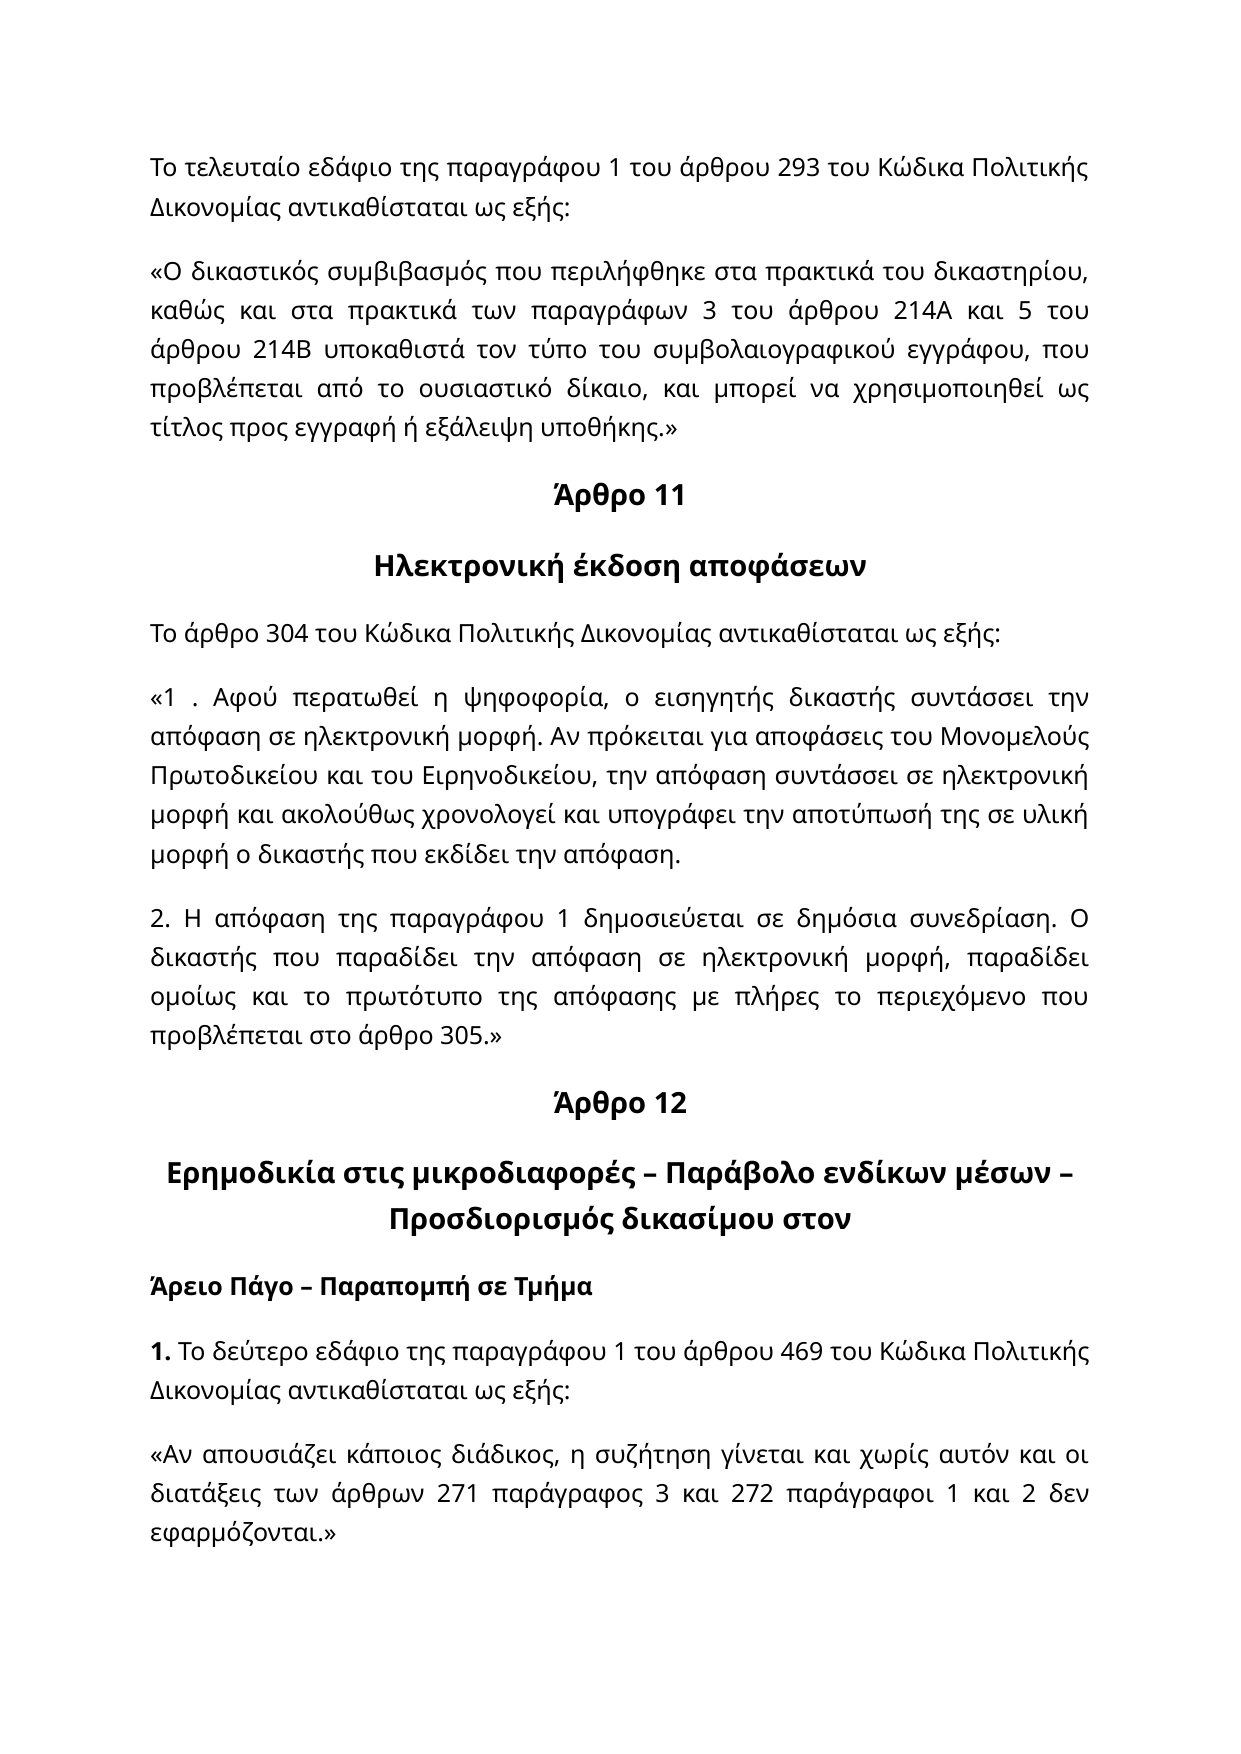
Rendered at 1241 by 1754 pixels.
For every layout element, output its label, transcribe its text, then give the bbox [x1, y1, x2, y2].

text «Ο δικαστικός συμβιβασμός που περιλήφθηκε στα πρακτικά του δικαστηρίου, καθώς και στα πρακτικά των παραγράφων 3 του άρθρου 214Α και 5 του άρθρου 214Β υποκαθιστά τον τύπο του συμβολαιογραφικού εγγράφου, που προβλέπεται από το ουσιαστικό δίκαιο, και μπορεί να χρησιμοποιηθεί ως τίτλος προς εγγραφή ή εξάλειψη υποθήκης.» [150, 253, 1090, 444]
text 2. Η απόφαση της παραγράφου 1 δημοσιεύεται σε δημόσια συνεδρίαση. Ο δικαστής που παραδίδει την απόφαση σε ηλεκτρονική μορφή, παραδίδει ομοίως και το πρωτότυπο της απόφασης με πλήρες το περιεχόμενο που προβλέπεται στο άρθρο 305.» [150, 900, 1090, 1052]
subtitle Ηλεκτρονική έκδοση αποφάσεων [150, 545, 1090, 584]
subtitle Ερημοδικία στις μικροδιαφορές – Παράβολο ενδίκων μέσων – Προσδιορισμός δικασίμου στον [150, 1153, 1090, 1238]
text Το άρθρο 304 του Κώδικα Πολιτικής Δικονομίας αντικαθίσταται ως εξής: [150, 615, 1090, 649]
text «Αν απουσιάζει κάποιος διάδικος, η συζήτηση γίνεται και χωρίς αυτόν και οι διατάξεις των άρθρων 271 παράγραφος 3 και 272 παράγραφοι 1 και 2 δεν εφαρμόζονται.» [150, 1436, 1090, 1549]
text «1 . Αφού περατωθεί η ψηφοφορία, ο εισηγητής δικαστής συντάσσει την απόφαση σε ηλεκτρονική μορφή. Αν πρόκειται για αποφάσεις του Μονομελούς Πρωτοδικείου και του Ειρηνοδικείου, την απόφαση συντάσσει σε ηλεκτρονική μορφή και ακολούθως χρονολογεί και υπογράφει την αποτύπωσή της σε υλική μορφή ο δικαστής που εκδίδει την απόφαση. [150, 679, 1090, 870]
text 1. Το δεύτερο εδάφιο της παραγράφου 1 του άρθρου 469 του Κώδικα Πολιτικής Δικονομίας αντικαθίσταται ως εξής: [150, 1333, 1090, 1406]
subtitle Άρθρο 12 [150, 1082, 1090, 1122]
text Άρειο Πάγο – Παραπομπή σε Τμήμα [150, 1269, 1090, 1303]
subtitle Άρθρο 11 [150, 474, 1090, 514]
text Το τελευταίο εδάφιο της παραγράφου 1 του άρθρου 293 του Κώδικα Πολιτικής Δικονομίας αντικαθίσταται ως εξής: [150, 150, 1090, 223]
